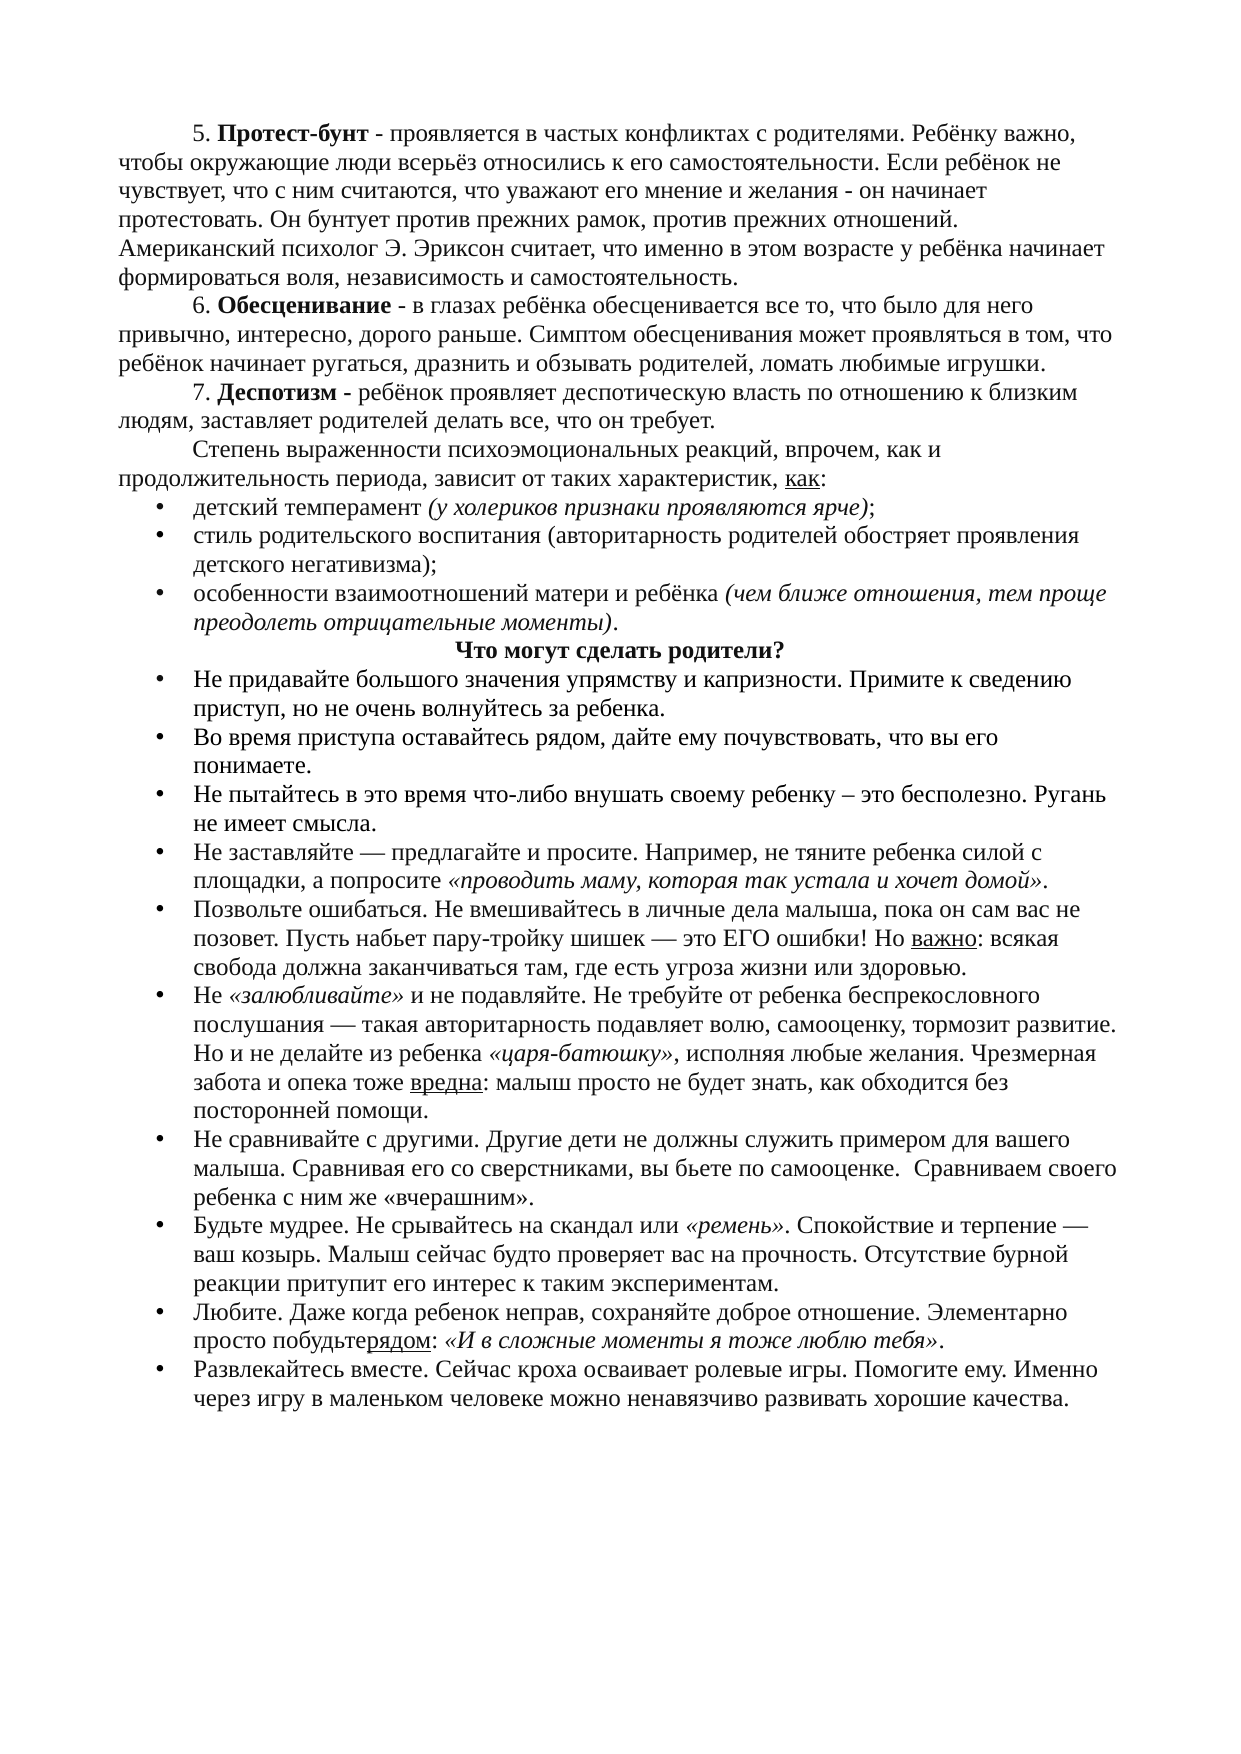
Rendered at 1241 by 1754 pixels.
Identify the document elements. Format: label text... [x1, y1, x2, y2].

list Развлекайтесь вместе. Сейчас кроха осваивает ролевые игры. Помогите ему. Именно через игру в маленьком человеке можно ненавязчиво развивать хорошие качества. [156, 1354, 1122, 1412]
list Позвольте ошибаться. Не вмешивайтесь в личные дела малыша, пока он сам вас не позовет. Пусть набьет пару-тройку шишек — это ЕГО ошибки! Но важно: всякая свобода должна заканчиваться там, где есть угроза жизни или здоровью. [156, 894, 1122, 981]
list Не заставляйте — предлагайте и просите. Например, не тяните ребенка силой с площадки, а попросите «проводить маму, которая так устала и хочет домой». [156, 837, 1122, 894]
list Не «залюбливайте» и не подавляйте. Не требуйте от ребенка беспрекословного послушания — такая авторитарность подавляет волю, самооценку, тормозит развитие. Но и не делайте из ребенка «царя-батюшку», исполняя любые желания. Чрезмерная забота и опека тоже вредна: малыш просто не будет знать, как обходится без посторонней помощи. [156, 981, 1122, 1124]
list Будьте мудрее. Не срывайтесь на скандал или «ремень». Спокойствие и терпение — ваш козырь. Малыш сейчас будто проверяет вас на прочность. Отсутствие бурной реакции притупит его интерес к таким экспериментам. [156, 1211, 1122, 1297]
list Во время приступа оставайтесь рядом, дайте ему почувствовать, что вы его понимаете. [156, 722, 1122, 779]
text 5. Протест-бунт - проявляется в частых конфликтах с родителями. Ребёнку важно, чтобы окружающие люди всерьёз относились к его самостоятельности. Если ребёнок не чувствует, что с ним считаются, что уважают его мнение и желания - он начинает протестовать. Он бунтует против прежних рамок, против прежних отношений. Американский психолог Э. Эриксон считает, что именно в этом возрасте у ребёнка начинает формироваться воля, независимость и самостоятельность. [118, 118, 1122, 291]
list стиль родительского воспитания (авторитарность родителей обостряет проявления детского негативизма); [156, 521, 1122, 578]
text Что могут сделать родители? [118, 636, 1122, 664]
list Любите. Даже когда ребенок неправ, сохраняйте доброе отношение. Элементарно просто побудьтерядом: «И в сложные моменты я тоже люблю тебя». [156, 1297, 1122, 1354]
list Не придавайте большого значения упрямству и капризности. Примите к сведению приступ, но не очень волнуйтесь за ребенка. [156, 664, 1122, 722]
list особенности взаимоотношений матери и ребёнка (чем ближе отношения, тем проще преодолеть отрицательные моменты). [156, 578, 1122, 636]
list детский темперамент (у холериков признаки проявляются ярче); [156, 492, 1122, 521]
list Не сравнивайте с другими. Другие дети не должны служить примером для вашего малыша. Сравнивая его со сверстниками, вы бьете по самооценке. Сравниваем своего ребенка с ним же «вчерашним». [156, 1124, 1122, 1211]
list Не пытайтесь в это время что-либо внушать своему ребенку – это бесполезно. Ругань не имеет смысла. [156, 779, 1122, 837]
text 7. Деспотизм - ребёнок проявляет деспотическую власть по отношению к близким людям, заставляет родителей делать все, что он требует. [118, 377, 1122, 434]
text 6. Обесценивание - в глазах ребёнка обесценивается все то, что было для него привычно, интересно, дорого раньше. Симптом обесценивания может проявляться в том, что ребёнок начинает ругаться, дразнить и обзывать родителей, ломать любимые игрушки. [118, 291, 1122, 377]
text Степень выраженности психоэмоциональных реакций, впрочем, как и продолжительность периода, зависит от таких характеристик, как: [118, 434, 1122, 492]
